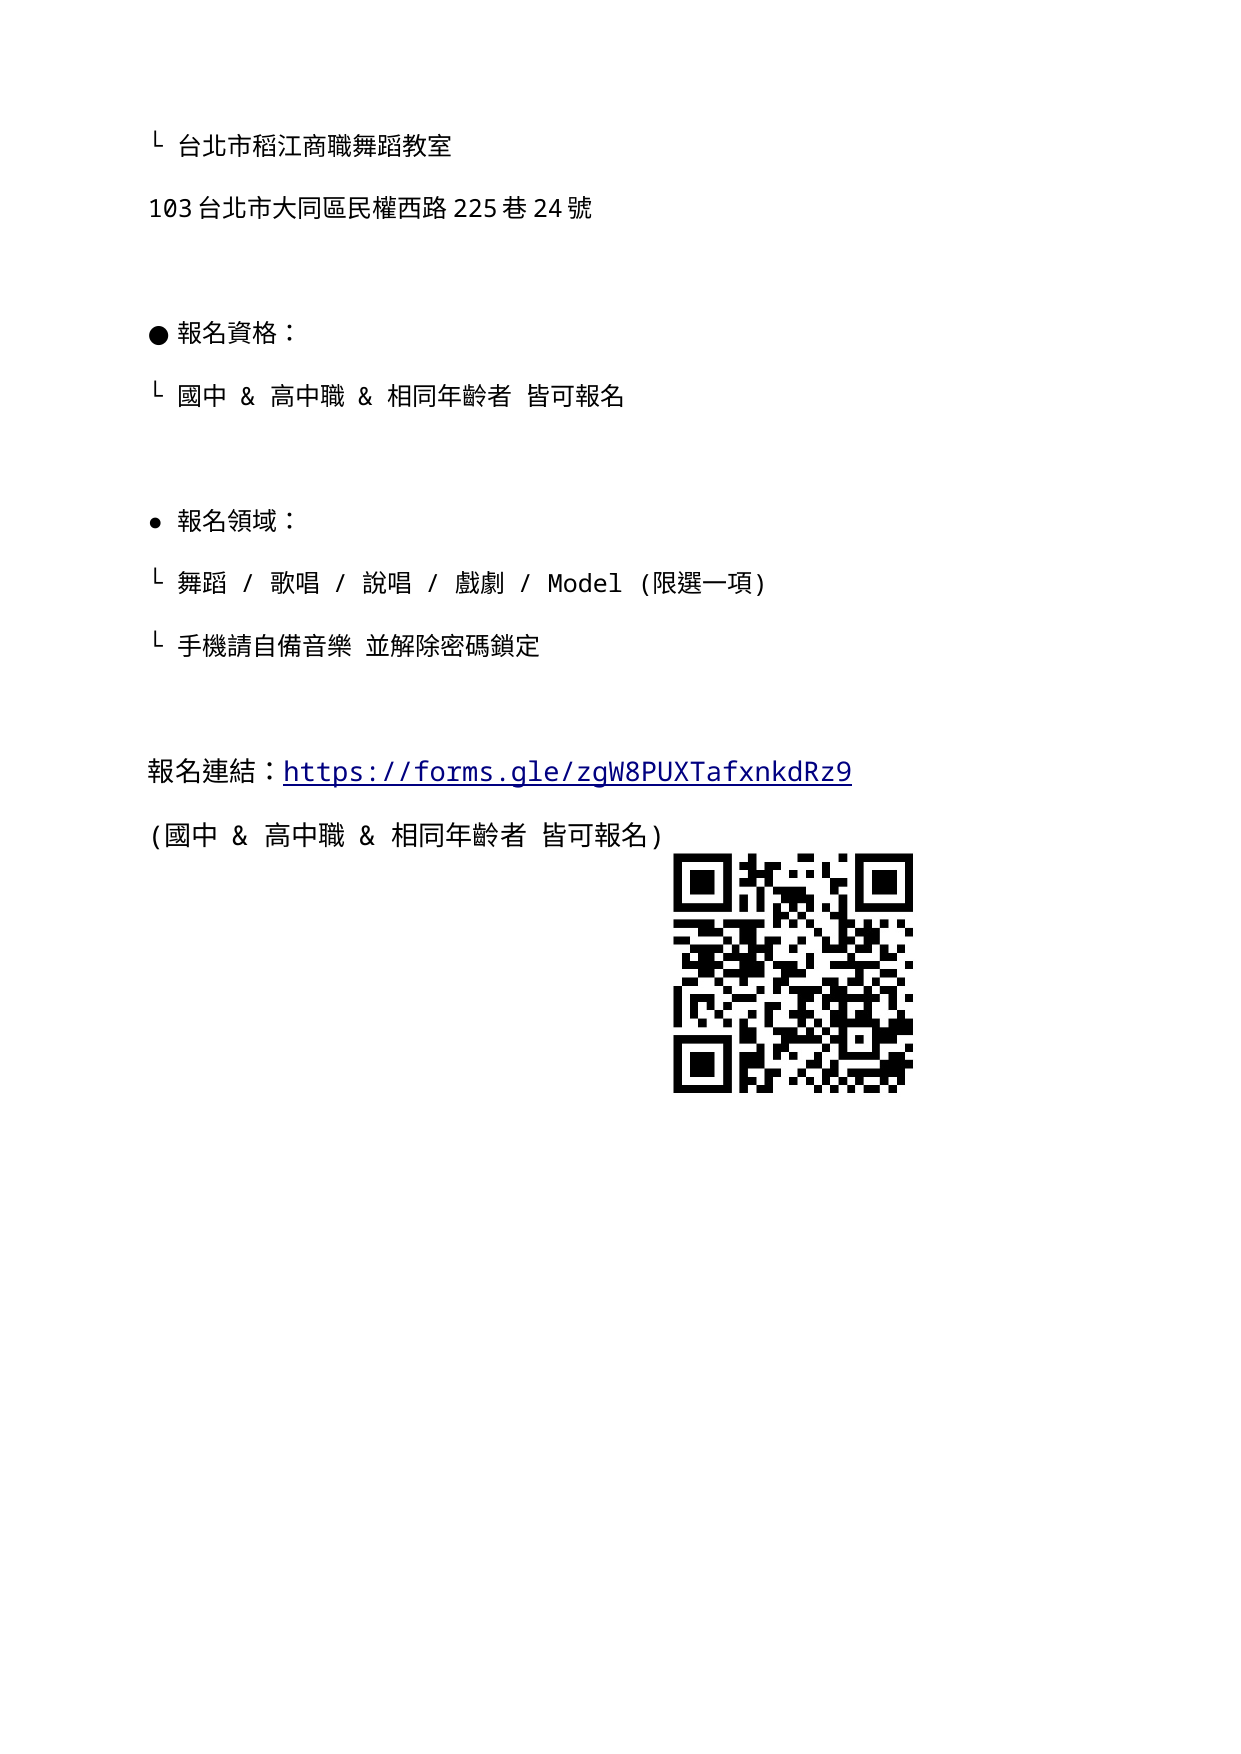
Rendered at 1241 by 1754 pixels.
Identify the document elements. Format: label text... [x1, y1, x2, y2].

text 103台北市大同區民權西路225巷24號 [148, 165, 1092, 228]
text (國中 & 高中職 & 相同年齡者 皆可報名) [148, 790, 1092, 1103]
text └ 舞蹈 / 歌唱 / 說唱 / 戲劇 / Model (限選一項) [148, 540, 1092, 603]
text ● 報名領域： [148, 478, 1092, 540]
text └ 手機請自備音樂 並解除密碼鎖定 [148, 603, 1092, 665]
text └ 台北市稻江商職舞蹈教室 [148, 103, 1092, 165]
text ﻿● 報名資格： [148, 290, 1092, 353]
text 報名連結：https://forms.gle/zgW8PUXTafxnkdRz9 [148, 728, 1092, 790]
text └ 國中 & 高中職 & 相同年齡者 皆可報名 [148, 353, 1092, 415]
